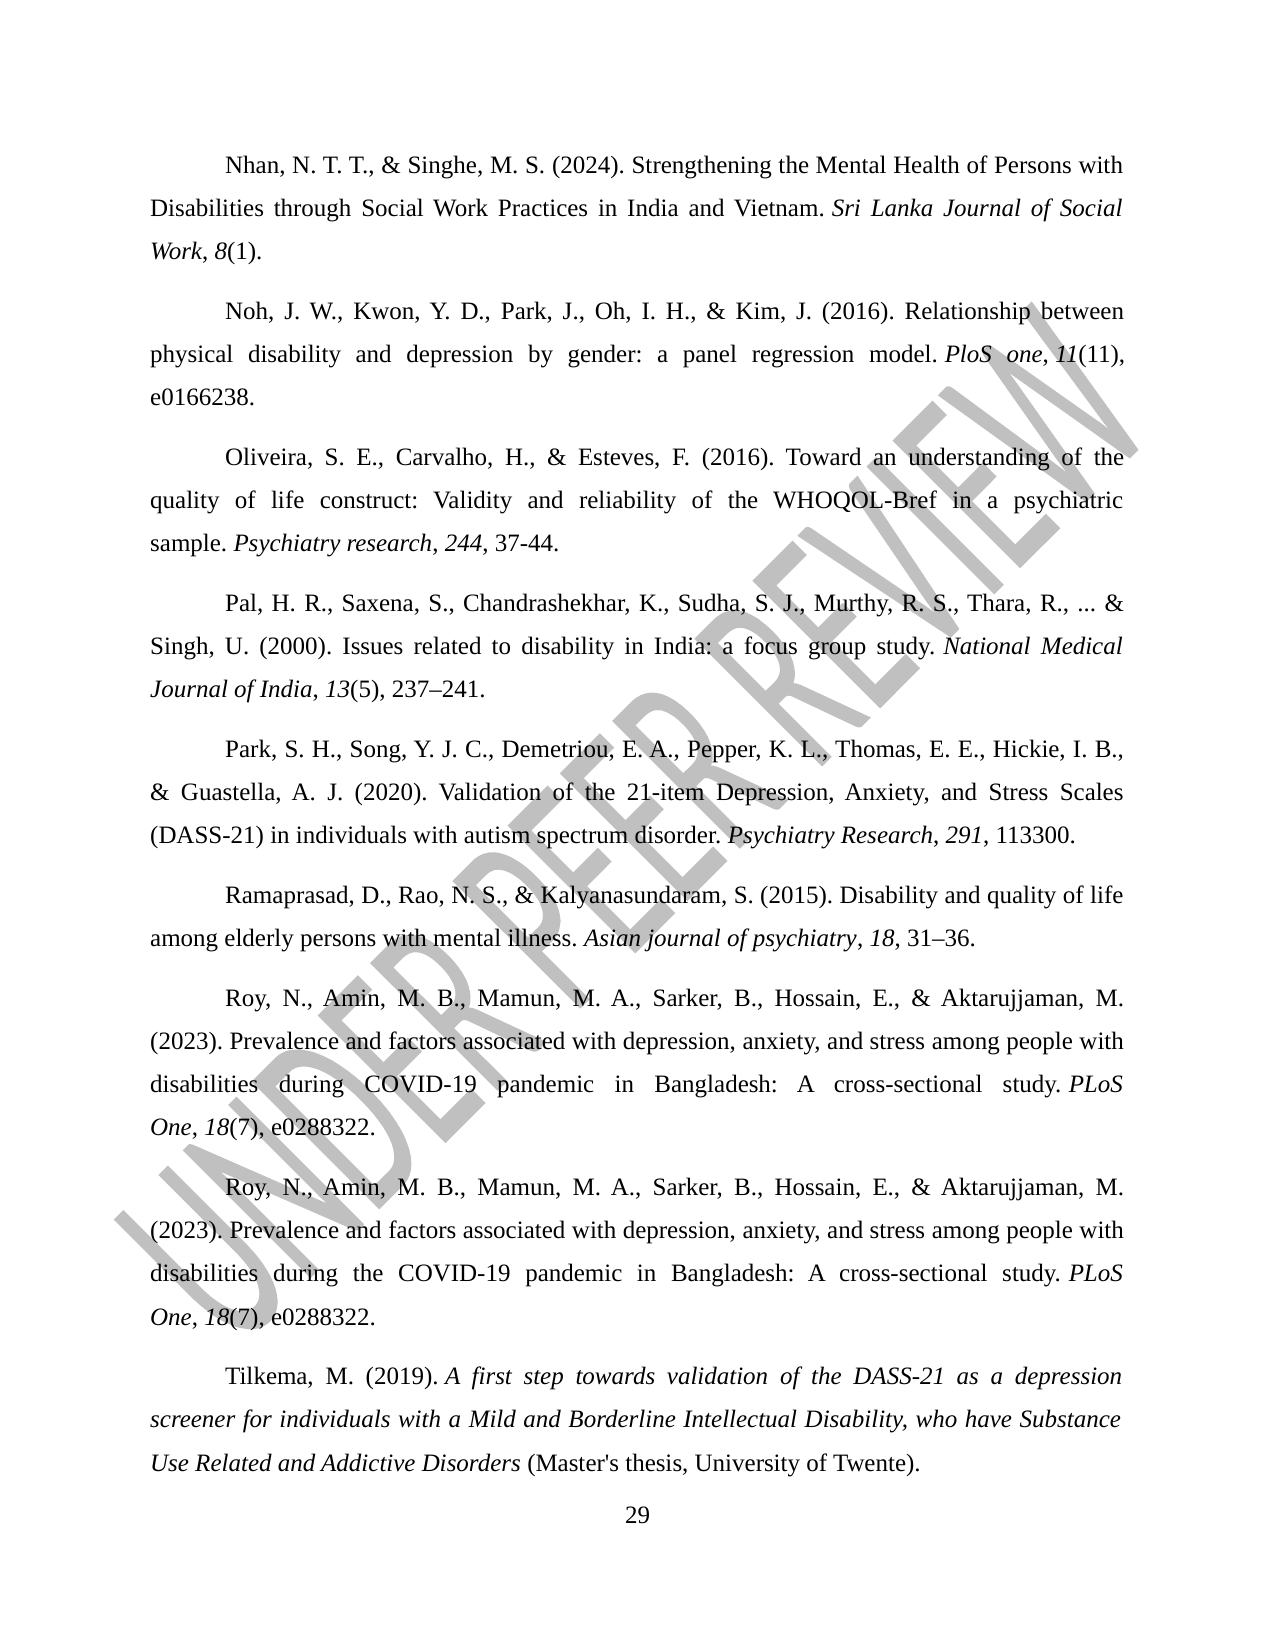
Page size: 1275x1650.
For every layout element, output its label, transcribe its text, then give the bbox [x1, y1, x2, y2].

text Roy, N., Amin, M. B., Mamun, M. A., Sarker, B., Hossain, E., & Aktarujjaman, M. (2023). Prevalence and factors associated with depression, anxiety, and stress among people with disabilities during COVID-19 pandemic in Bangladesh: A cross-sectional study. PLoS One, 18(7), e0288322. [282, 1067, 390, 1141]
text Park, S. H., Song, Y. J. C., Demetriou, E. A., Pepper, K. L., Thomas, E. E., Hickie, I. B., & Guastella, A. J. (2020). Validation of the 21-item Depression, Anxiety, and Stress Scales (DASS-21) in individuals with autism spectrum disorder. Psychiatry Research, 291, 113300. [150, 734, 634, 849]
text Oliveira, S. E., Carvalho, H., & Esteves, F. (2016). Toward an understanding of the quality of life construct: Validity and reliability of the WHOQOL-Bref in a psychiatric sample. Psychiatry research, 244, 37-44. [917, 442, 1125, 557]
text Ramaprasad, D., Rao, N. S., & Kalyanasundaram, S. (2015). Disability and quality of life among elderly persons with mental illness. Asian journal of psychiatry, 18, 31–36. [477, 880, 542, 936]
text Pal, H. R., Saxena, S., Chandrashekhar, K., Sudha, S. J., Murthy, R. S., Thara, R., ... & Singh, U. (2000). Issues related to disability in India: a focus group study. National Medical Journal of India, 13(5), 237–241. [150, 588, 873, 703]
text Roy, N., Amin, M. B., Mamun, M. A., Sarker, B., Hossain, E., & Aktarujjaman, M. (2023). Prevalence and factors associated with depression, anxiety, and stress among people with disabilities during the COVID-19 pandemic in Bangladesh: A cross-sectional study. PLoS One, 18(7), e0288322. [150, 1172, 259, 1310]
text Roy, N., Amin, M. B., Mamun, M. A., Sarker, B., Hossain, E., & Aktarujjaman, M. (2023). Prevalence and factors associated with depression, anxiety, and stress among people with disabilities during the COVID-19 pandemic in Bangladesh: A cross-sectional study. PLoS One, 18(7), e0288322. [150, 1257, 246, 1330]
text Noh, J. W., Kwon, Y. D., Park, J., Oh, I. H., & Kim, J. (2016). Relationship between physical disability and depression by gender: a panel regression model. PloS one, 11(11), e0166238. [150, 296, 1125, 411]
text Roy, N., Amin, M. B., Mamun, M. A., Sarker, B., Hossain, E., & Aktarujjaman, M. (2023). Prevalence and factors associated with depression, anxiety, and stress among people with disabilities during COVID-19 pandemic in Bangladesh: A cross-sectional study. PLoS One, 18(7), e0288322. [343, 983, 1125, 1141]
text Pal, H. R., Saxena, S., Chandrashekhar, K., Sudha, S. J., Murthy, R. S., Thara, R., ... & Singh, U. (2000). Issues related to disability in India: a focus group study. National Medical Journal of India, 13(5), 237–241. [780, 588, 1125, 703]
text Ramaprasad, D., Rao, N. S., & Kalyanasundaram, S. (2015). Disability and quality of life among elderly persons with mental illness. Asian journal of psychiatry, 18, 31–36. [588, 880, 1125, 952]
text Roy, N., Amin, M. B., Mamun, M. A., Sarker, B., Hossain, E., & Aktarujjaman, M. (2023). Prevalence and factors associated with depression, anxiety, and stress among people with disabilities during the COVID-19 pandemic in Bangladesh: A cross-sectional study. PLoS One, 18(7), e0288322. [176, 1172, 1125, 1330]
text Park, S. H., Song, Y. J. C., Demetriou, E. A., Pepper, K. L., Thomas, E. E., Hickie, I. B., & Guastella, A. J. (2020). Validation of the 21-item Depression, Anxiety, and Stress Scales (DASS-21) in individuals with autism spectrum disorder. Psychiatry Research, 291, 113300. [698, 734, 1125, 849]
text Ramaprasad, D., Rao, N. S., & Kalyanasundaram, S. (2015). Disability and quality of life among elderly persons with mental illness. Asian journal of psychiatry, 18, 31–36. [541, 880, 632, 952]
text Ramaprasad, D., Rao, N. S., & Kalyanasundaram, S. (2015). Disability and quality of life among elderly persons with mental illness. Asian journal of psychiatry, 18, 31–36. [150, 880, 522, 952]
text Tilkema, M. (2019). A first step towards validation of the DASS-21 as a depression screener for individuals with a Mild and Borderline Intellectual Disability, who have Substance Use Related and Addictive Disorders (Master's thesis, University of Twente). [150, 1361, 1125, 1476]
text Park, S. H., Song, Y. J. C., Demetriou, E. A., Pepper, K. L., Thomas, E. E., Hickie, I. B., & Guastella, A. J. (2020). Validation of the 21-item Depression, Anxiety, and Stress Scales (DASS-21) in individuals with autism spectrum disorder. Psychiatry Research, 291, 113300. [585, 734, 739, 849]
text Oliveira, S. E., Carvalho, H., & Esteves, F. (2016). Toward an understanding of the quality of life construct: Validity and reliability of the WHOQOL-Bref in a psychiatric sample. Psychiatry research, 244, 37-44. [150, 442, 1007, 557]
text Nhan, N. T. T., & Singhe, M. S. (2024). Strengthening the Mental Health of Persons with Disabilities through Social Work Practices in India and Vietnam. Sri Lanka Journal of Social Work, 8(1). [150, 150, 1125, 265]
text Roy, N., Amin, M. B., Mamun, M. A., Sarker, B., Hossain, E., & Aktarujjaman, M. (2023). Prevalence and factors associated with depression, anxiety, and stress among people with disabilities during COVID-19 pandemic in Bangladesh: A cross-sectional study. PLoS One, 18(7), e0288322. [150, 983, 442, 1141]
